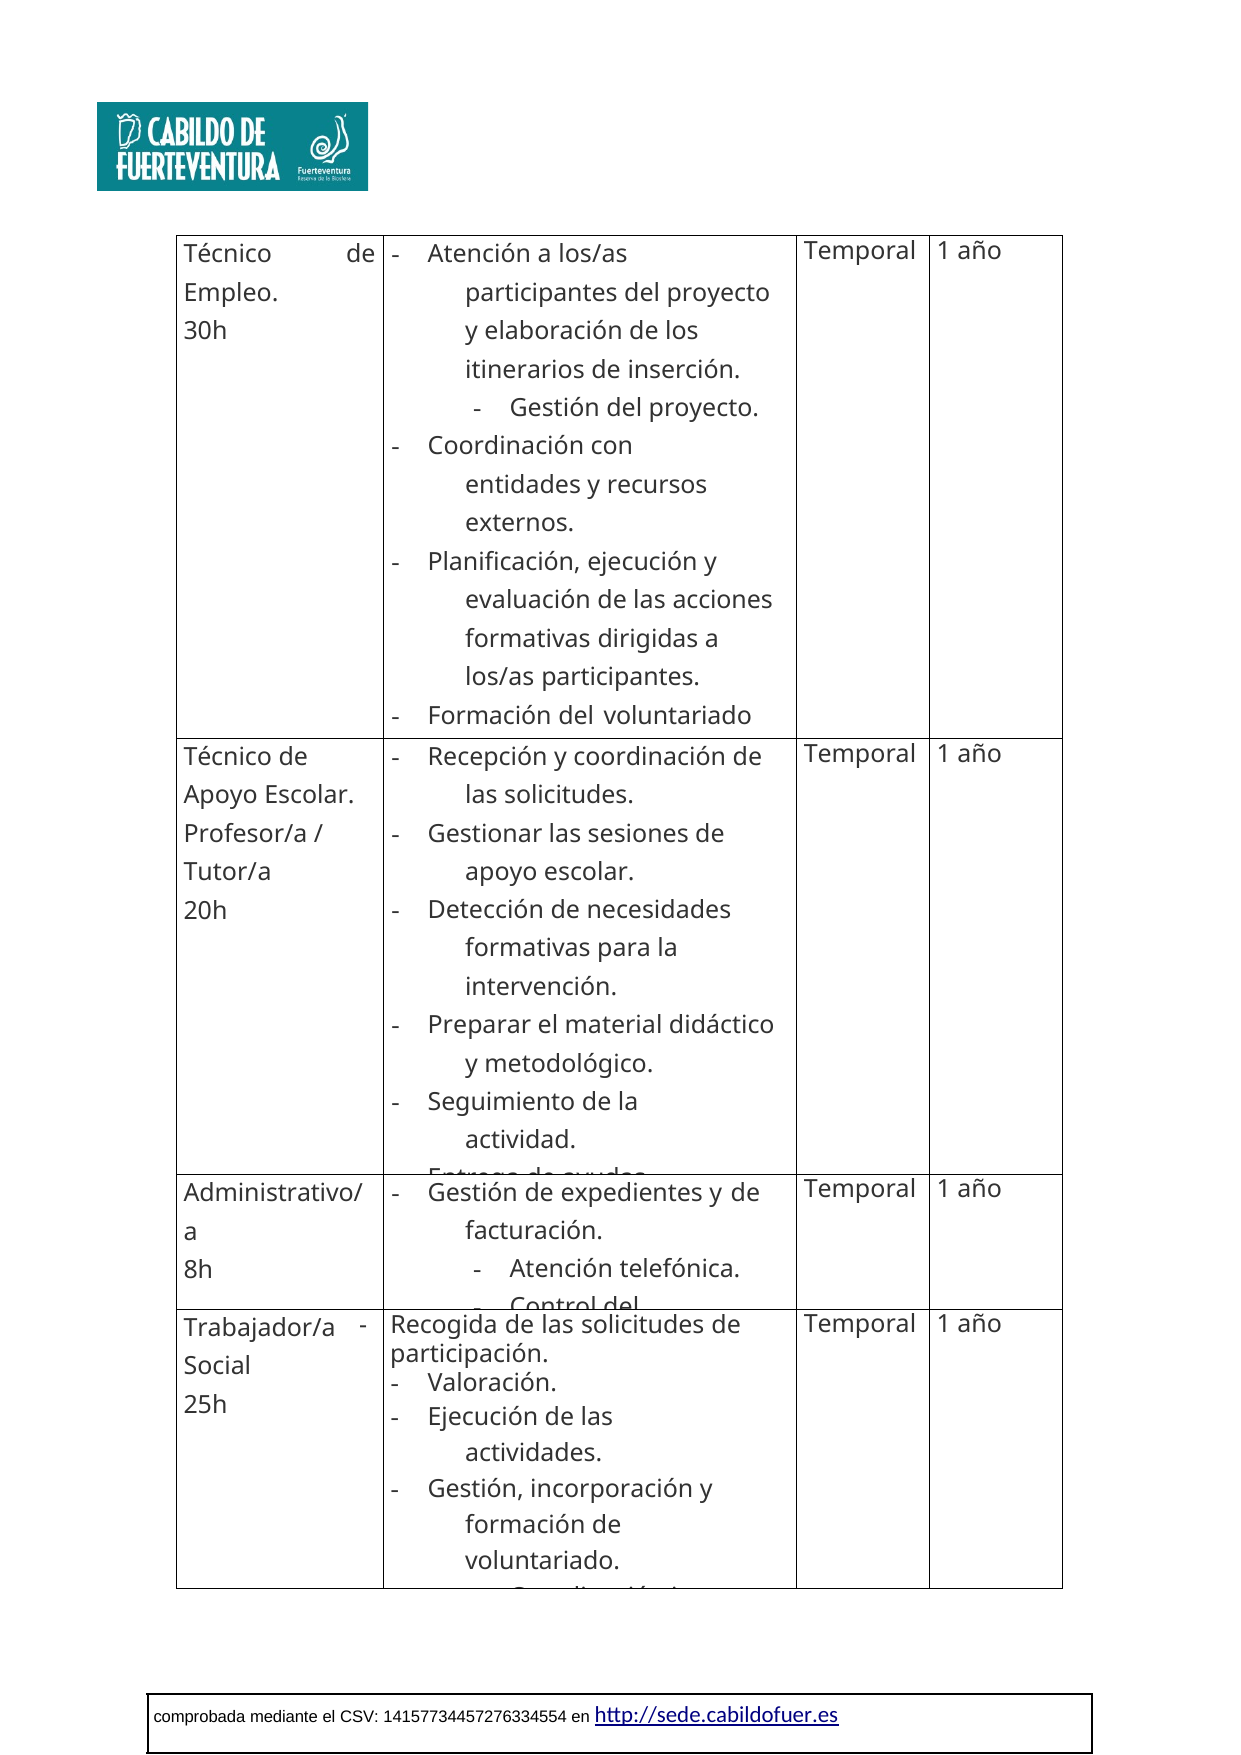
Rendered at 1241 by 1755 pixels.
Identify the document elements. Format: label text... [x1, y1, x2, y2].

table_cell Recepción y coordinación de las solicitudes. Gestionar las sesiones de apoyo escolar. Detección de necesidades formativas para la intervención. Preparar el material didáctico y metodológico. Seguimiento de la actividad. Entrega de ayudas escolares. [384, 739, 796, 1174]
table_cell Trabajador/a Social 25h [177, 1310, 383, 1587]
table_cell Administrativo/ a 8h [177, 1175, 383, 1308]
table_cell 1 año [930, 739, 1062, 1174]
table_cell Temporal [797, 739, 929, 1174]
table_header Técnico de Empleo. 30h [177, 236, 383, 738]
table_header 1 año [930, 236, 1062, 738]
table_cell Gestión de expedientes y de facturación. Atención telefónica. Control del presupuesto. [384, 1175, 796, 1308]
table_cell 1 año [930, 1175, 1062, 1308]
table_cell Temporal [797, 1175, 929, 1308]
table_header Temporal [797, 236, 929, 738]
table_cell Temporal [797, 1310, 929, 1587]
table_header Atención a los/as participantes del proyecto y elaboración de los itinerarios de inserción. Gestión del proyecto. Coordinación con entidades y recursos externos. Planificación, ejecución y evaluación de las acciones formativas dirigidas a los/as participantes. Formación del voluntariado participante en el proyecto. [384, 236, 796, 738]
table_cell 1 año [930, 1310, 1062, 1587]
table_cell Recogida de las solicitudes de participación. Valoración. Ejecución de las actividades. Gestión, incorporación y formación de voluntariado. Coordinación interna y [384, 1310, 796, 1587]
table_cell Técnico de Apoyo Escolar. Profesor/a / Tutor/a 20h [177, 739, 383, 1174]
